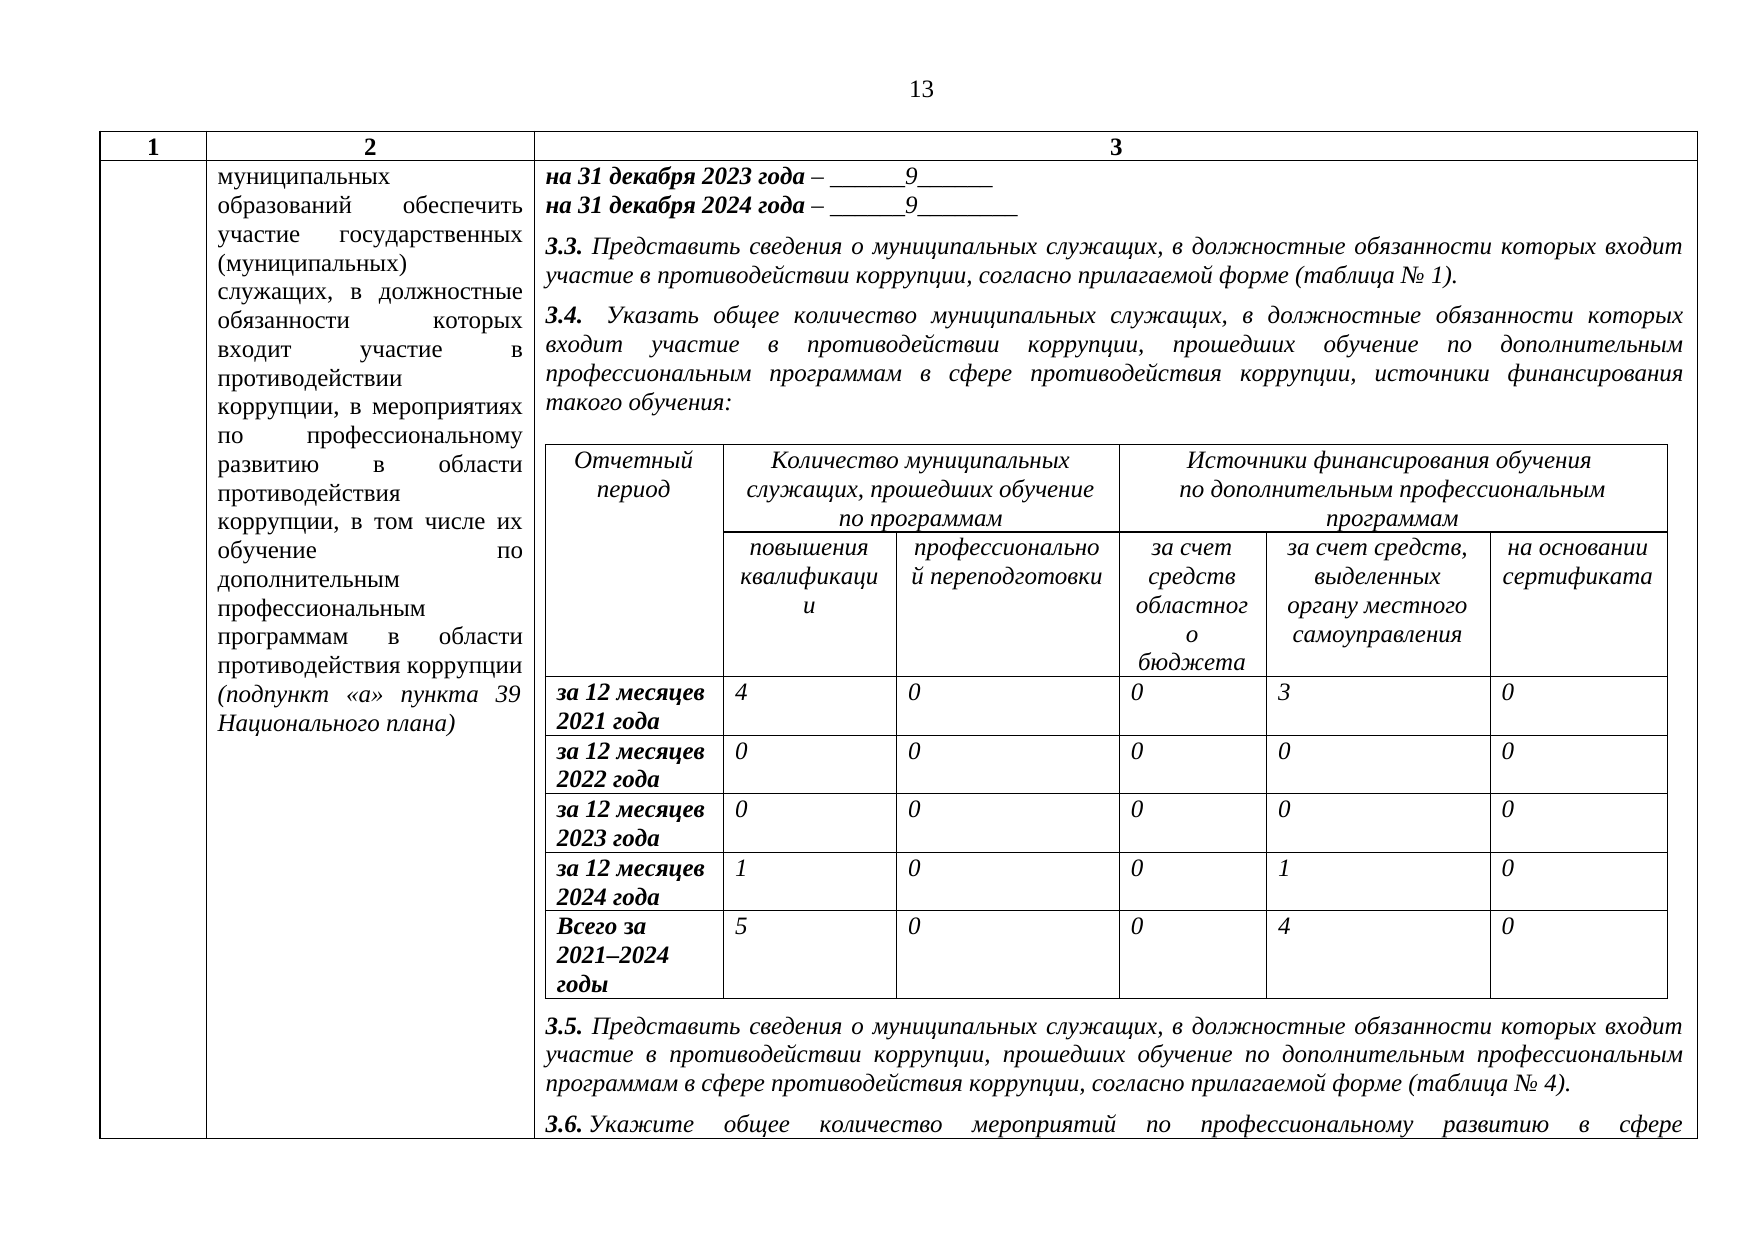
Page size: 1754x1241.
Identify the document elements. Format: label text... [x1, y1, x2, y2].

table_cell 0 [1120, 911, 1266, 998]
table_header 1 [101, 132, 206, 160]
table_cell на 31 декабря 2023 года – ______9______ на 31 декабря 2024 года – ______9________ 3.3. Представить сведения о муниципальных служащих, в должностные обязанности которых входит участие в противодействии коррупции, согласно прилагаемой форме (таблица № 1). 3.4. Указать общее количество муниципальных служащих, в должностные обязанности которых входит участие в противодействии коррупции, прошедших обучение по дополнительным профессиональным программам в сфере противодействия коррупции, источники финансирования такого обучения: 3.5. Представить сведения о муниципальных служащих, в должностные обязанности которых входит участие в противодействии коррупции, прошедших обучение по дополнительным профессиональным программам в сфере противодействия коррупции, согласно прилагаемой форме (таблица № 4). 3.6. Укажите общее количество мероприятий по профессиональному развитию в сфере [535, 161, 1697, 1138]
table_cell муниципальных образований обеспечить участие государственных (муниципальных) служащих, в должностные обязанности которых входит участие в противодействии коррупции, в мероприятиях по профессиональному развитию в области противодействия коррупции, в том числе их обучение по дополнительным профессиональным программам в области противодействия коррупции (подпункт «а» пункта 39 Национального плана) [207, 161, 534, 1138]
table_cell 0 [897, 794, 1119, 852]
table_header Количество муниципальных служащих, прошедших обучение по программам [724, 445, 1119, 531]
table_cell 0 [1491, 677, 1667, 735]
table_cell за 12 месяцев 2023 года [546, 794, 723, 852]
table_cell 0 [897, 911, 1119, 998]
table_cell 1 [724, 853, 896, 910]
table_cell за 12 месяцев 2021 года [546, 677, 723, 735]
table_cell 5 [724, 911, 896, 998]
table_header 3 [535, 132, 1697, 160]
table_cell 0 [724, 736, 896, 793]
table_cell 1 [1267, 853, 1490, 910]
table_cell Всего за 2021–2024 годы [546, 911, 723, 998]
table_cell 0 [897, 853, 1119, 910]
table_header Источники финансирования обучения по дополнительным профессиональным программам [1120, 445, 1667, 531]
table_cell 0 [1267, 794, 1490, 852]
table_cell 0 [897, 677, 1119, 735]
table_cell 0 [897, 736, 1119, 793]
table_header Отчетный период [546, 445, 723, 676]
table_cell повышения квалификации [724, 533, 896, 676]
table_cell 4 [724, 677, 896, 735]
table_cell 0 [1120, 677, 1266, 735]
table_cell за 12 месяцев 2024 года [546, 853, 723, 910]
table_header 2 [207, 132, 534, 160]
table_cell 0 [1120, 794, 1266, 852]
table_cell 0 [1491, 736, 1667, 793]
table_cell 0 [1120, 853, 1266, 910]
table_cell 0 [1491, 911, 1667, 998]
table_cell на основании сертификата [1491, 533, 1667, 676]
table_cell 0 [1491, 794, 1667, 852]
table_cell за счет средств, выделенных органу местного самоуправления [1267, 533, 1490, 676]
table_cell [101, 161, 206, 1138]
table_cell за 12 месяцев 2022 года [546, 736, 723, 793]
table_cell 0 [1267, 736, 1490, 793]
table_cell 3 [1267, 677, 1490, 735]
table_cell 0 [1491, 853, 1667, 910]
table_cell 4 [1267, 911, 1490, 998]
table_cell профессиональной переподготовки [897, 533, 1119, 676]
table_cell 0 [724, 794, 896, 852]
table_cell 0 [1120, 736, 1266, 793]
table_cell за счет средств областного бюджета [1120, 533, 1266, 676]
